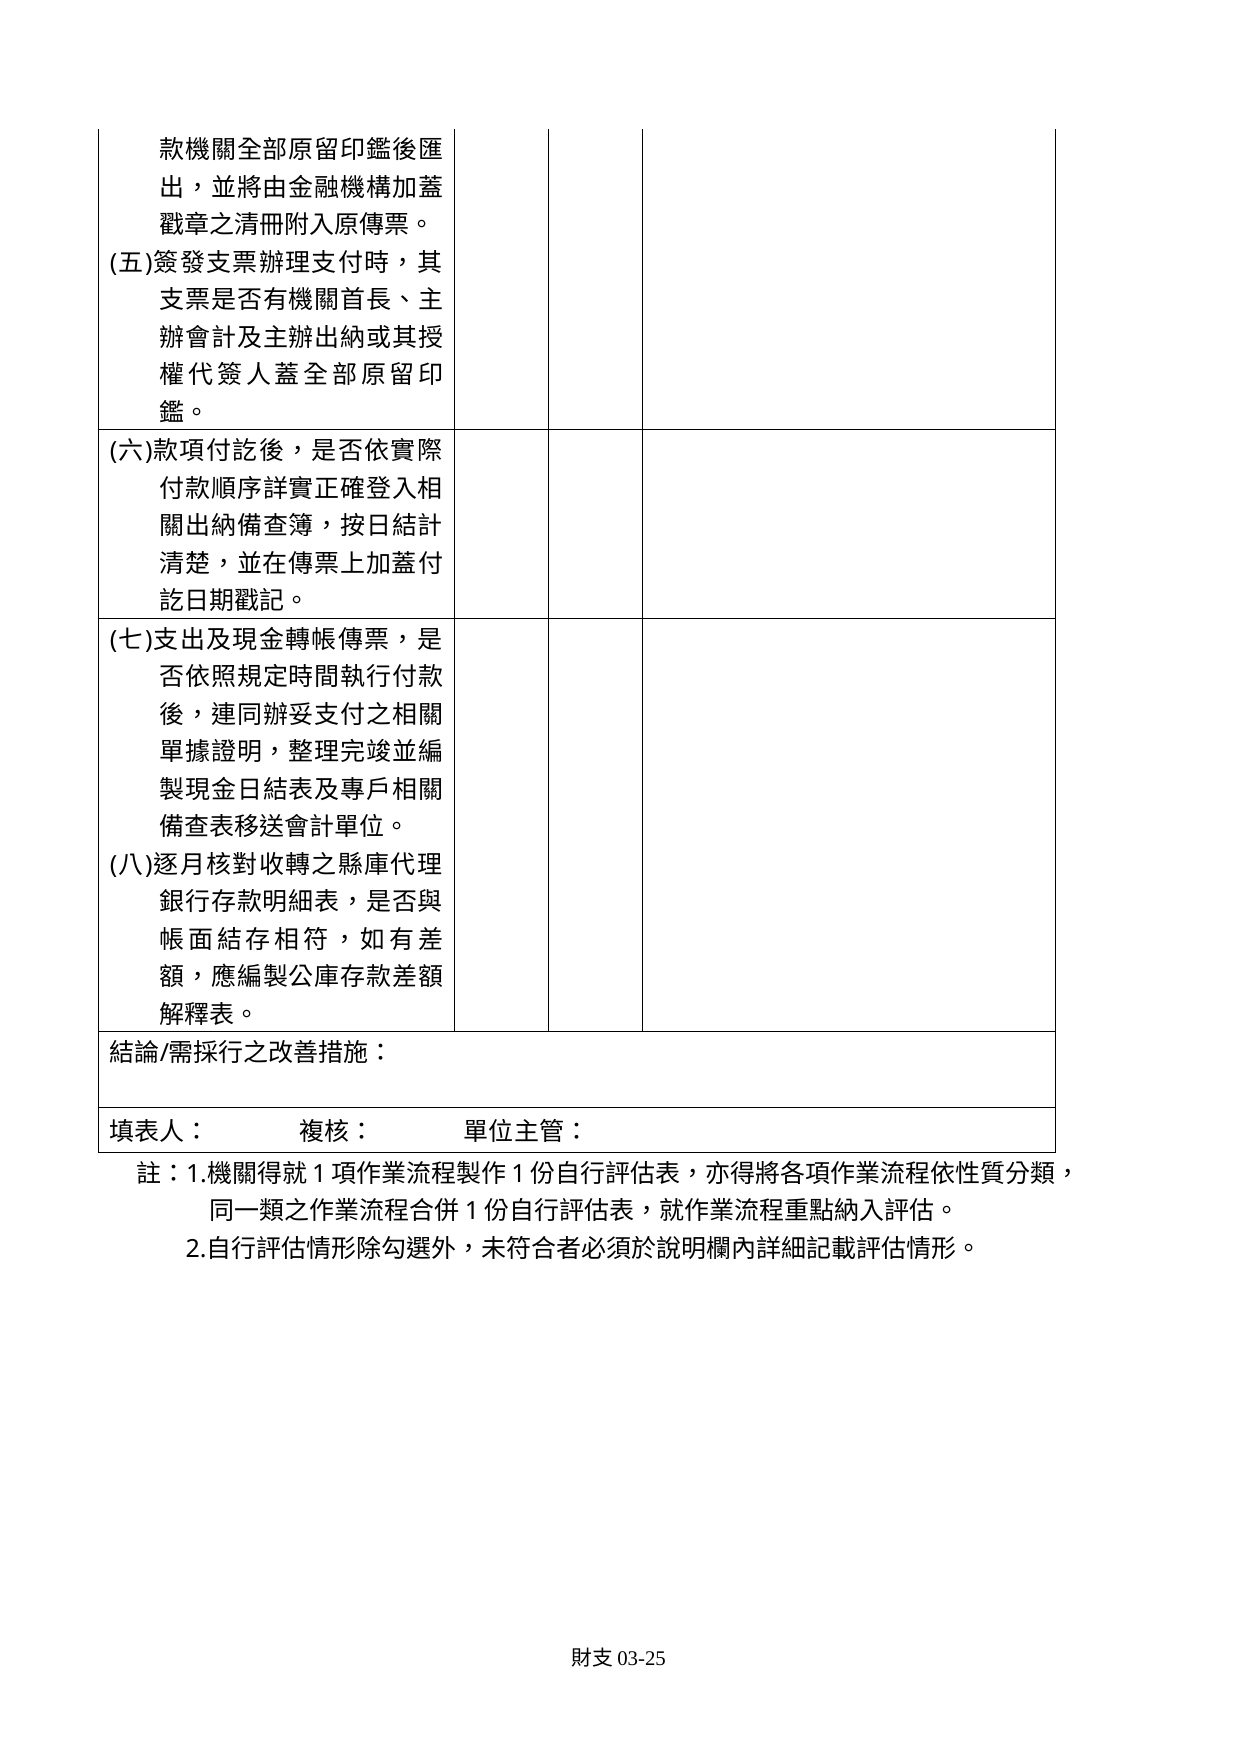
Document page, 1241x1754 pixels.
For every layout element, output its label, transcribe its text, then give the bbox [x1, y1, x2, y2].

table_cell [643, 129, 1055, 242]
table_cell [643, 242, 1055, 429]
table_cell [455, 129, 548, 242]
table_cell [455, 242, 548, 429]
table_cell [643, 430, 1055, 618]
table_cell 填表人： 複核： 單位主管： [99, 1108, 1055, 1152]
table_cell [549, 844, 642, 1031]
table_cell [549, 430, 642, 618]
table_cell [455, 430, 548, 618]
table_cell [549, 619, 642, 844]
text 註：1.機關得就1項作業流程製作1份自行評估表，亦得將各項作業流程依性質分類， 同一類之作業流程合併1份自行評估表，就作業流程重點納入評估。 [121, 1153, 1122, 1228]
table_cell [549, 242, 642, 429]
table_cell [643, 844, 1055, 1031]
text 2.自行評估情形除勾選外，未符合者必須於說明欄內詳細記載評估情形。 [185, 1228, 1122, 1265]
table_cell 結論/需採行之改善措施： [99, 1032, 1055, 1107]
table_cell [643, 619, 1055, 844]
table_cell [549, 129, 642, 242]
table_cell (八)逐月核對收轉之縣庫代理銀行存款明細表，是否與帳面結存相符，如有差額，應編製公庫存款差額解釋表。 [99, 844, 454, 1031]
table_cell (六)款項付訖後，是否依實際付款順序詳實正確登入相關出納備查簿，按日結計清楚，並在傳票上加蓋付訖日期戳記。 [99, 430, 454, 618]
table_cell [455, 619, 548, 844]
table_cell (四)支付款項，須由金融機構匯撥者，出納單位是否依會計單位在傳票上註明匯往金融機構及受款人名稱與帳號，填具匯款申請書或印製整批匯款作業報表併同所簽發支票，加蓋存款機關全部原留印鑑後匯出，並將由金融機構加蓋戳章之清冊附入原傳票。 [99, 129, 454, 242]
table_cell [455, 844, 548, 1031]
table_cell (七)支出及現金轉帳傳票，是否依照規定時間執行付款後，連同辦妥支付之相關單據證明，整理完竣並編製現金日結表及專戶相關備查表移送會計單位。 [99, 619, 454, 844]
table_cell (五)簽發支票辦理支付時，其支票是否有機關首長、主辦會計及主辦出納或其授權代簽人蓋全部原留印鑑。 [99, 242, 454, 429]
